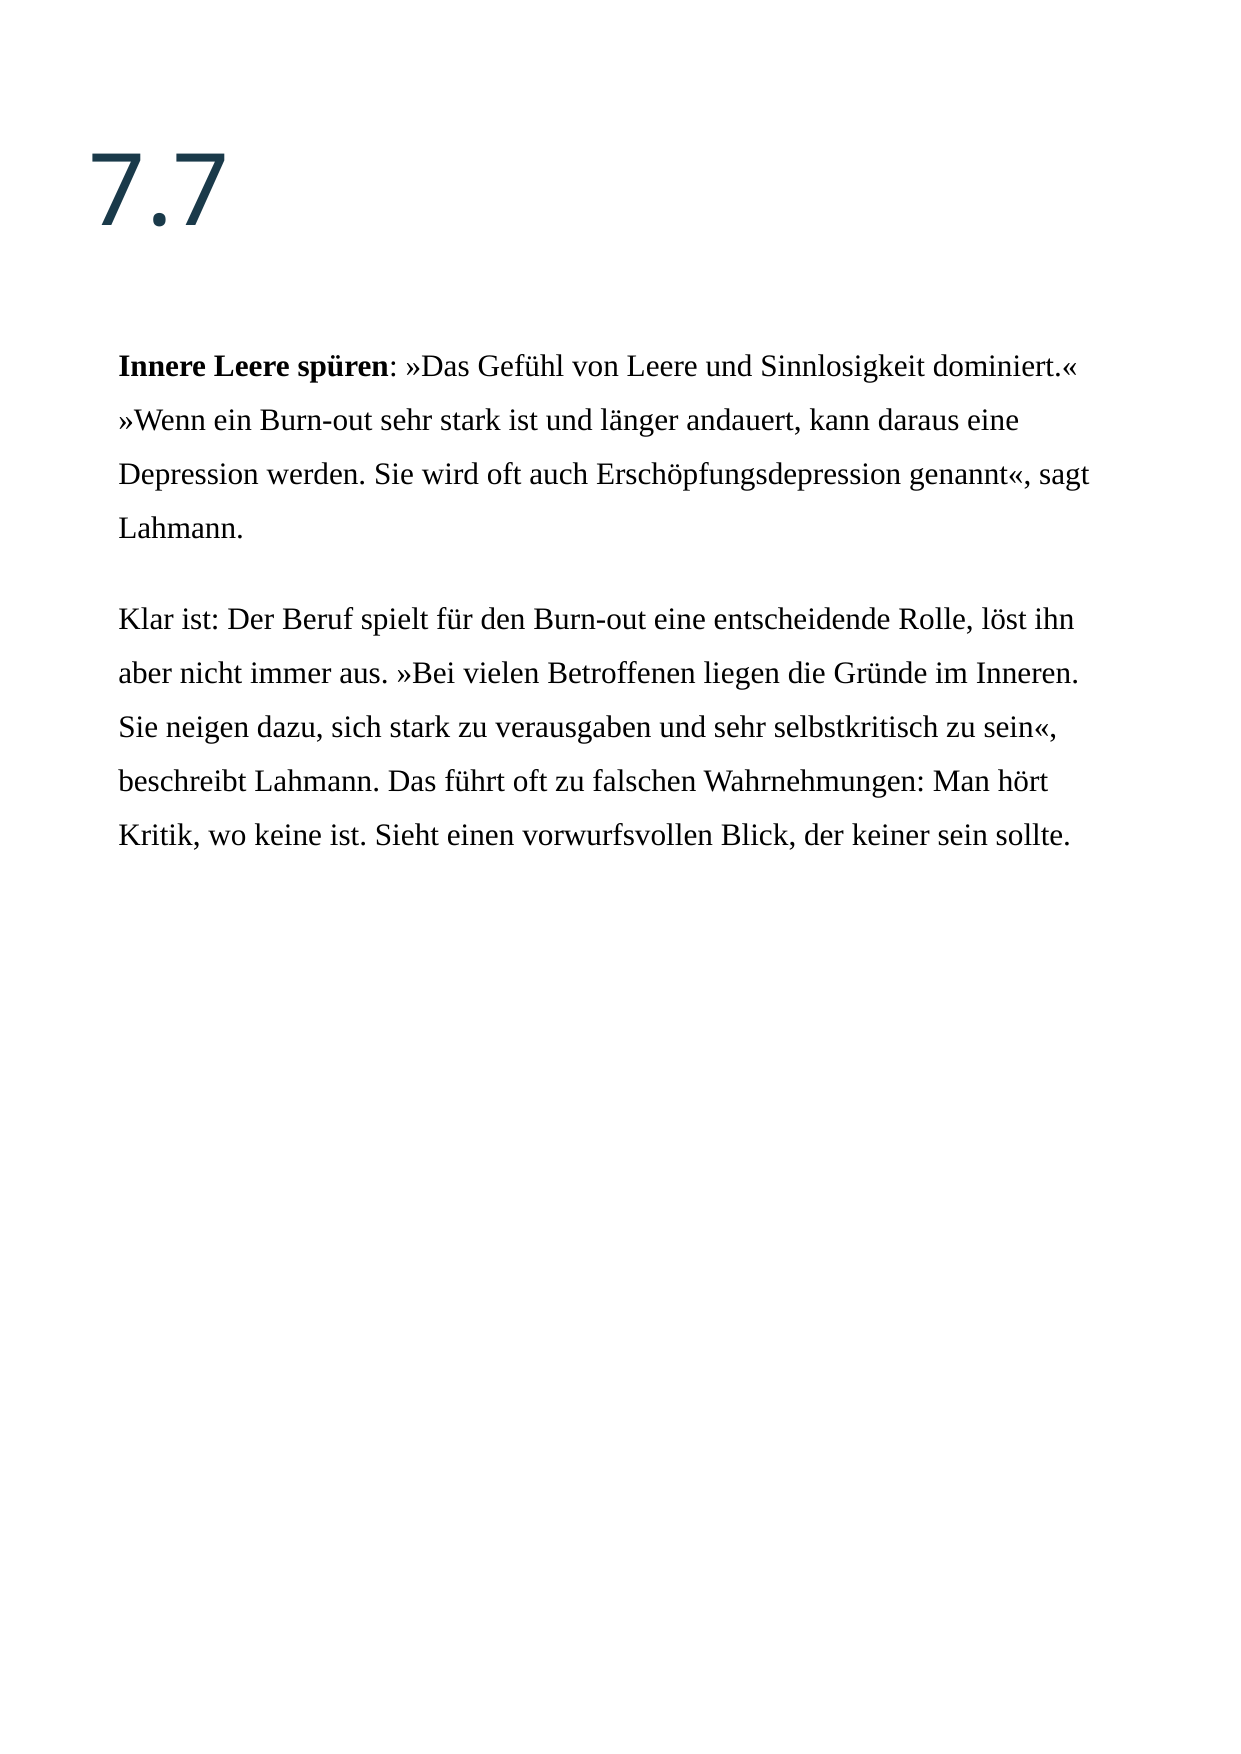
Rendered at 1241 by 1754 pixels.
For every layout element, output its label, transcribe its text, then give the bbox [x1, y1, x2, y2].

text Klar ist: Der Beruf spielt für den Burn-out eine entscheidende Rolle, löst ihn aber nicht immer aus. »Bei vielen Betroffenen liegen die Gründe im Inneren. Sie neigen dazu, sich stark zu verausgaben und sehr selbstkritisch zu sein«, beschreibt Lahmann. Das führt oft zu falschen Wahrnehmungen: Man hört Kritik, wo keine ist. Sieht einen vorwurfsvollen Blick, der keiner sein sollte. [118, 600, 1122, 852]
list Innere Leere spüren: »Das Gefühl von Leere und Sinnlosigkeit dominiert.« [118, 347, 1122, 383]
list 7 [118, 118, 1122, 254]
text »Wenn ein Burn-out sehr stark ist und länger andauert, kann daraus eine Depression werden. Sie wird oft auch Erschöpfungsdepression genannt«, sagt Lahmann. [118, 401, 1122, 545]
